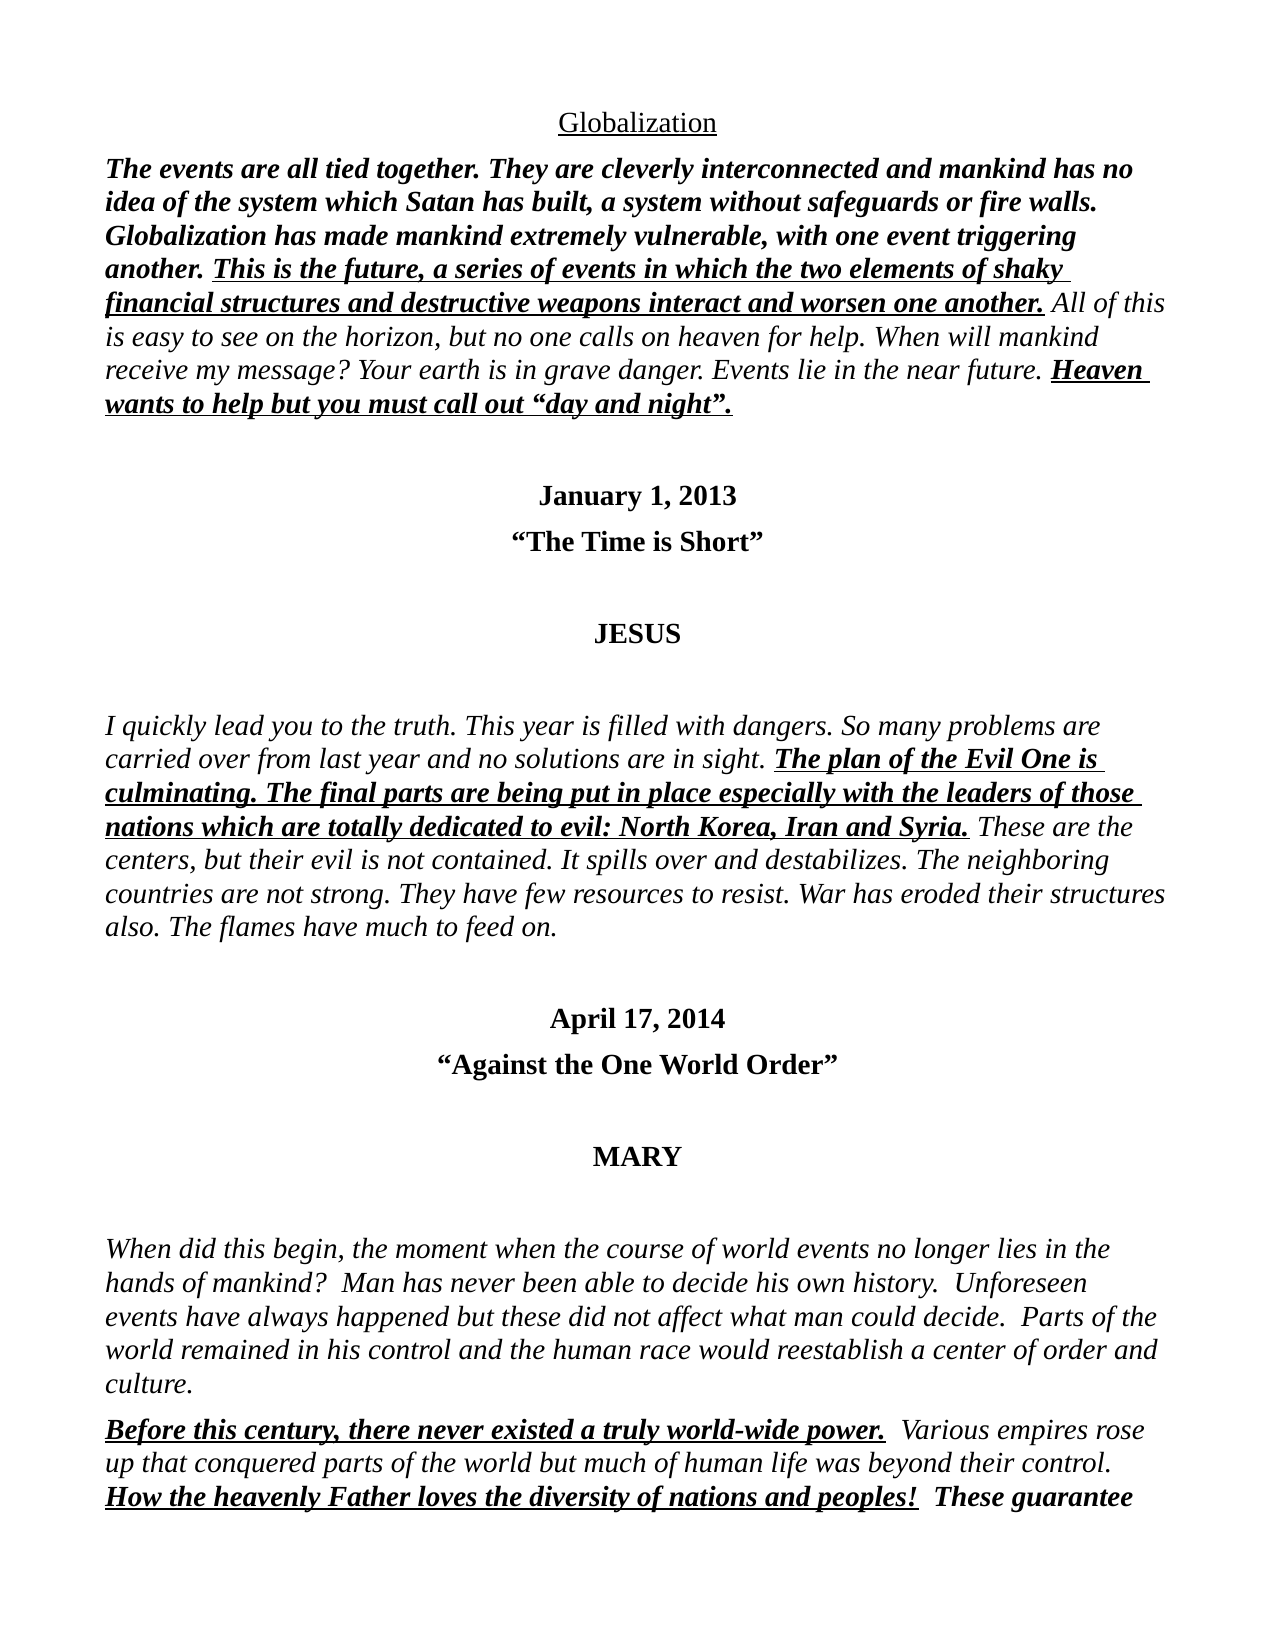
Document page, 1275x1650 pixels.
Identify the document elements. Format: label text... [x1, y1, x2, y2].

text “Against the One World Order” [105, 1047, 1170, 1081]
text The events are all tied together. They are cleverly interconnected and mankind has no idea of the system which Satan has built, a system without safeguards or fire walls. Globalization has made mankind extremely vulnerable, with one event triggering another. This is the future, a series of events in which the two elements of shaky financial structures and destructive weapons interact and worsen one another. All of this is easy to see on the horizon, but no one calls on heaven for help. When will mankind receive my message? Your earth is in grave danger. Events lie in the near future. Heaven wants to help but you must call out “day and night”. [105, 151, 1170, 419]
text January 1, 2013 [105, 478, 1170, 511]
text April 17, 2014 [105, 1001, 1170, 1035]
text MARY [105, 1139, 1170, 1173]
text Globalization [105, 105, 1170, 138]
text Before this century, there never existed a truly world-wide power. Various empires rose up that conquered parts of the world but much of human life was beyond their control. How the heavenly Father loves the diversity of nations and peoples! These guarantee [105, 1412, 1170, 1512]
text JESUS [105, 616, 1170, 649]
text When did this begin, the moment when the course of world events no longer lies in the hands of mankind? Man has never been able to decide his own history. Unforeseen events have always happened but these did not affect what man could decide. Parts of the world remained in his control and the human race would reestablish a center of order and culture. [105, 1232, 1170, 1399]
text I quickly lead you to the truth. This year is filled with dangers. So many problems are carried over from last year and no solutions are in sight. The plan of the Evil One is culminating. The final parts are being put in place especially with the leaders of those nations which are totally dedicated to evil: North Korea, Iran and Syria. These are the centers, but their evil is not contained. It spills over and destabilizes. The neighboring countries are not strong. They have few resources to resist. War has eroded their structures also. The flames have much to feed on. [105, 708, 1170, 943]
text “The Time is Short” [105, 524, 1170, 557]
